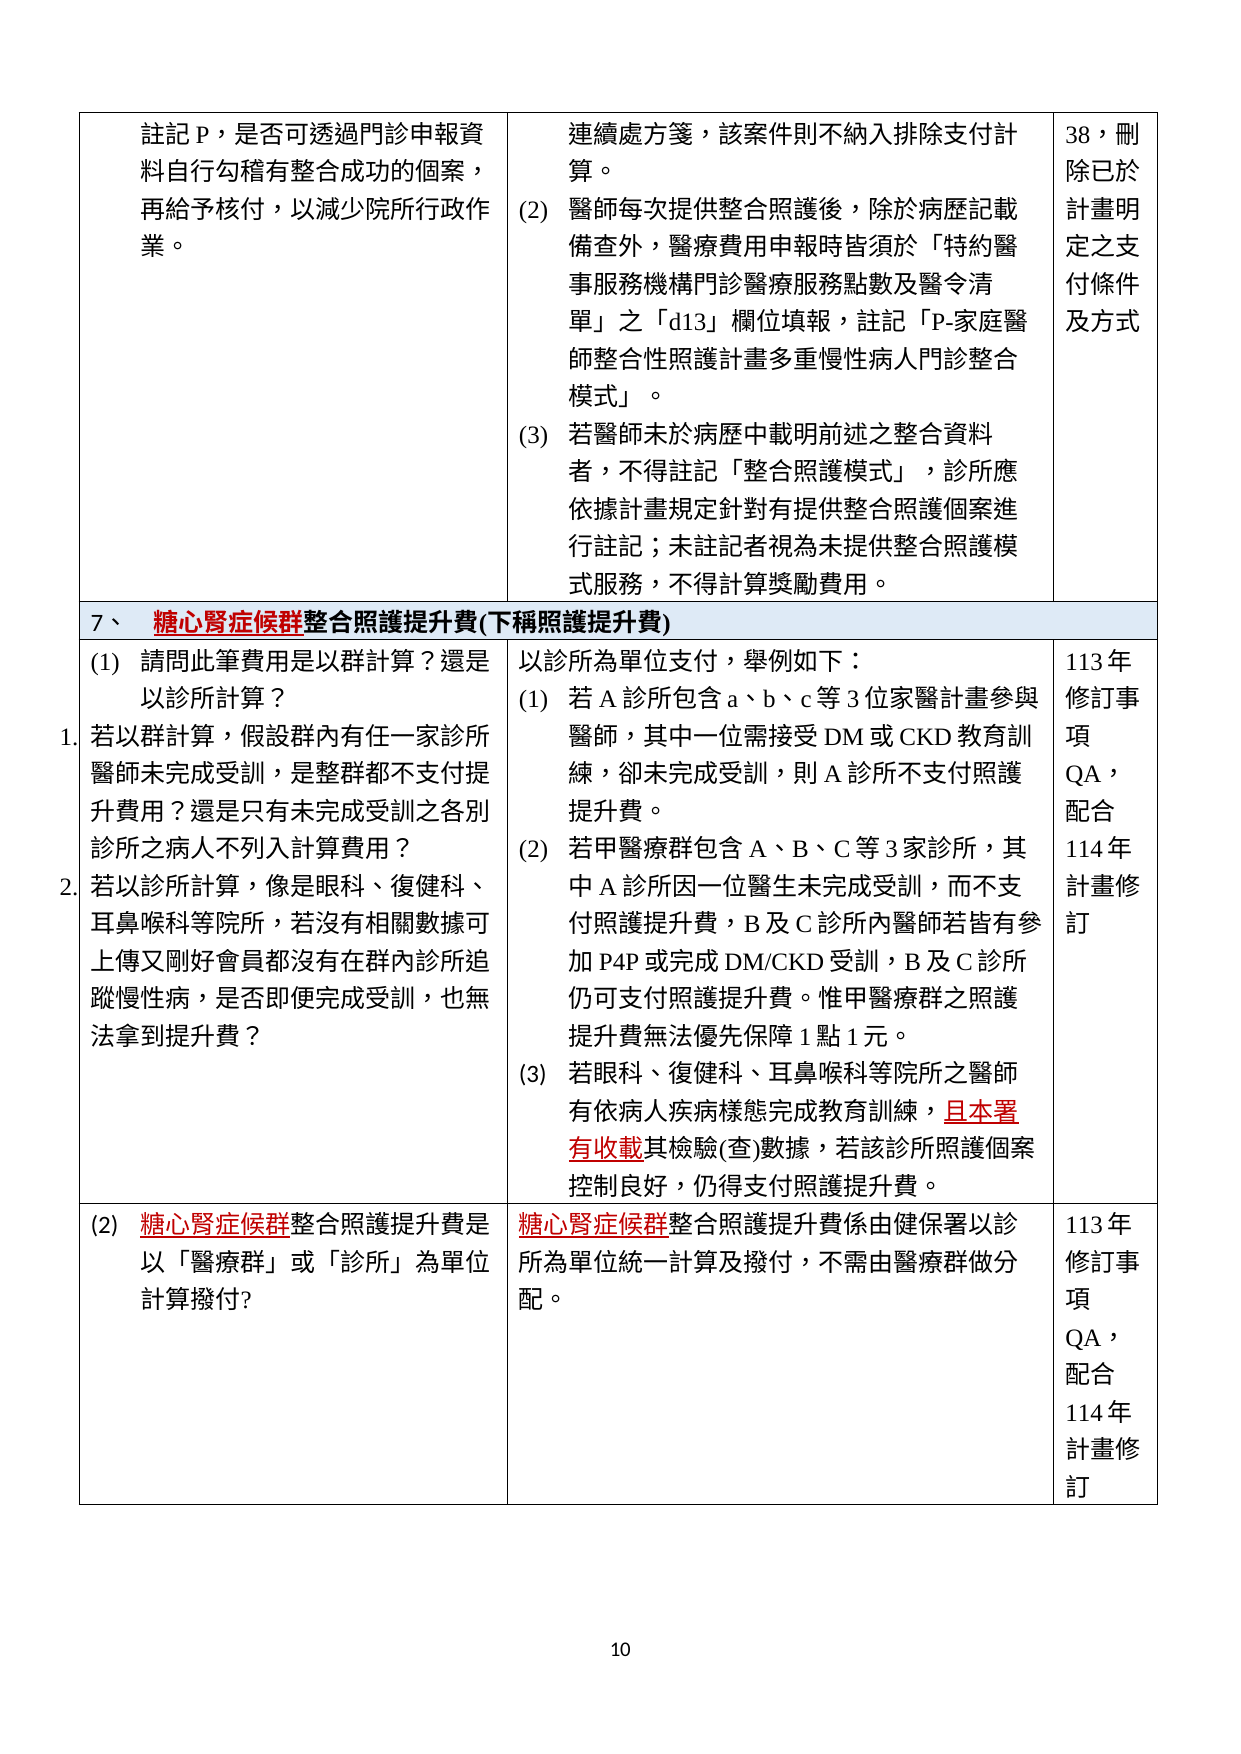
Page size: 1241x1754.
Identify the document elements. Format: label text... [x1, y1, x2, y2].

table_cell 糖心腎症候群整合照護提升費(下稱照護提升費) [80, 602, 1157, 639]
table_cell 113年修訂事項QA，配合114年計畫修訂 [1054, 1204, 1157, 1504]
table_cell 註記P，是否可透過門診申報資料自行勾稽有整合成功的個案，再給予核付，以減少院所行政作業。 [80, 113, 507, 601]
table_cell 請問此筆費用是以群計算？還是以診所計算？ 若以群計算，假設群內有任一家診所醫師未完成受訓，是整群都不支付提升費用？還是只有未完成受訓之各別診所之病人不列入計算費用？ 若以診所計算，像是眼科、復健科、耳鼻喉科等院所，若沒有相關數據可上傳又剛好會員都沒有在群內診所追蹤慢性病，是否即便完成受訓，也無法拿到提升費？ [80, 640, 507, 1203]
table_cell 以診所為單位支付，舉例如下： 若A診所包含a、b、c等3位家醫計畫參與醫師，其中一位需接受DM或CKD教育訓練，卻未完成受訓，則A診所不支付照護提升費。 若甲醫療群包含A、B、C等3家診所，其中A診所因一位醫生未完成受訓，而不支付照護提升費，B及C診所內醫師若皆有參加P4P或完成DM/CKD受訓，B及C診所仍可支付照護提升費。惟甲醫療群之照護提升費無法優先保障1點1元。 若眼科、復健科、耳鼻喉科等院所之醫師有依病人疾病樣態完成教育訓練，且本署有收載其檢驗(查)數據，若該診所照護個案控制良好，仍得支付照護提升費。 [508, 640, 1053, 1203]
table_cell 糖心腎症候群整合照護提升費是以「醫療群」或「診所」為單位計算撥付? [80, 1204, 507, 1504]
table_cell 連續處方箋，該案件則不納入排除支付計算。 醫師每次提供整合照護後，除於病歷記載備查外，醫療費用申報時皆須於「特約醫事服務機構門診醫療服務點數及醫令清單」之「d13」欄位填報，註記「P-家庭醫師整合性照護計畫多重慢性病人門診整合模式」。 若醫師未於病歷中載明前述之整合資料者，不得註記「整合照護模式」，診所應依據計畫規定針對有提供整合照護個案進行註記；未註記者視為未提供整合照護模式服務，不得計算獎勵費用。 [508, 113, 1053, 601]
table_cell 38，刪除已於計畫明定之支付條件及方式 [1054, 113, 1157, 601]
table_cell 113年修訂事項QA，配合114年計畫修訂 [1054, 640, 1157, 1203]
table_cell 糖心腎症候群整合照護提升費係由健保署以診所為單位統一計算及撥付，不需由醫療群做分配。 [508, 1204, 1053, 1504]
